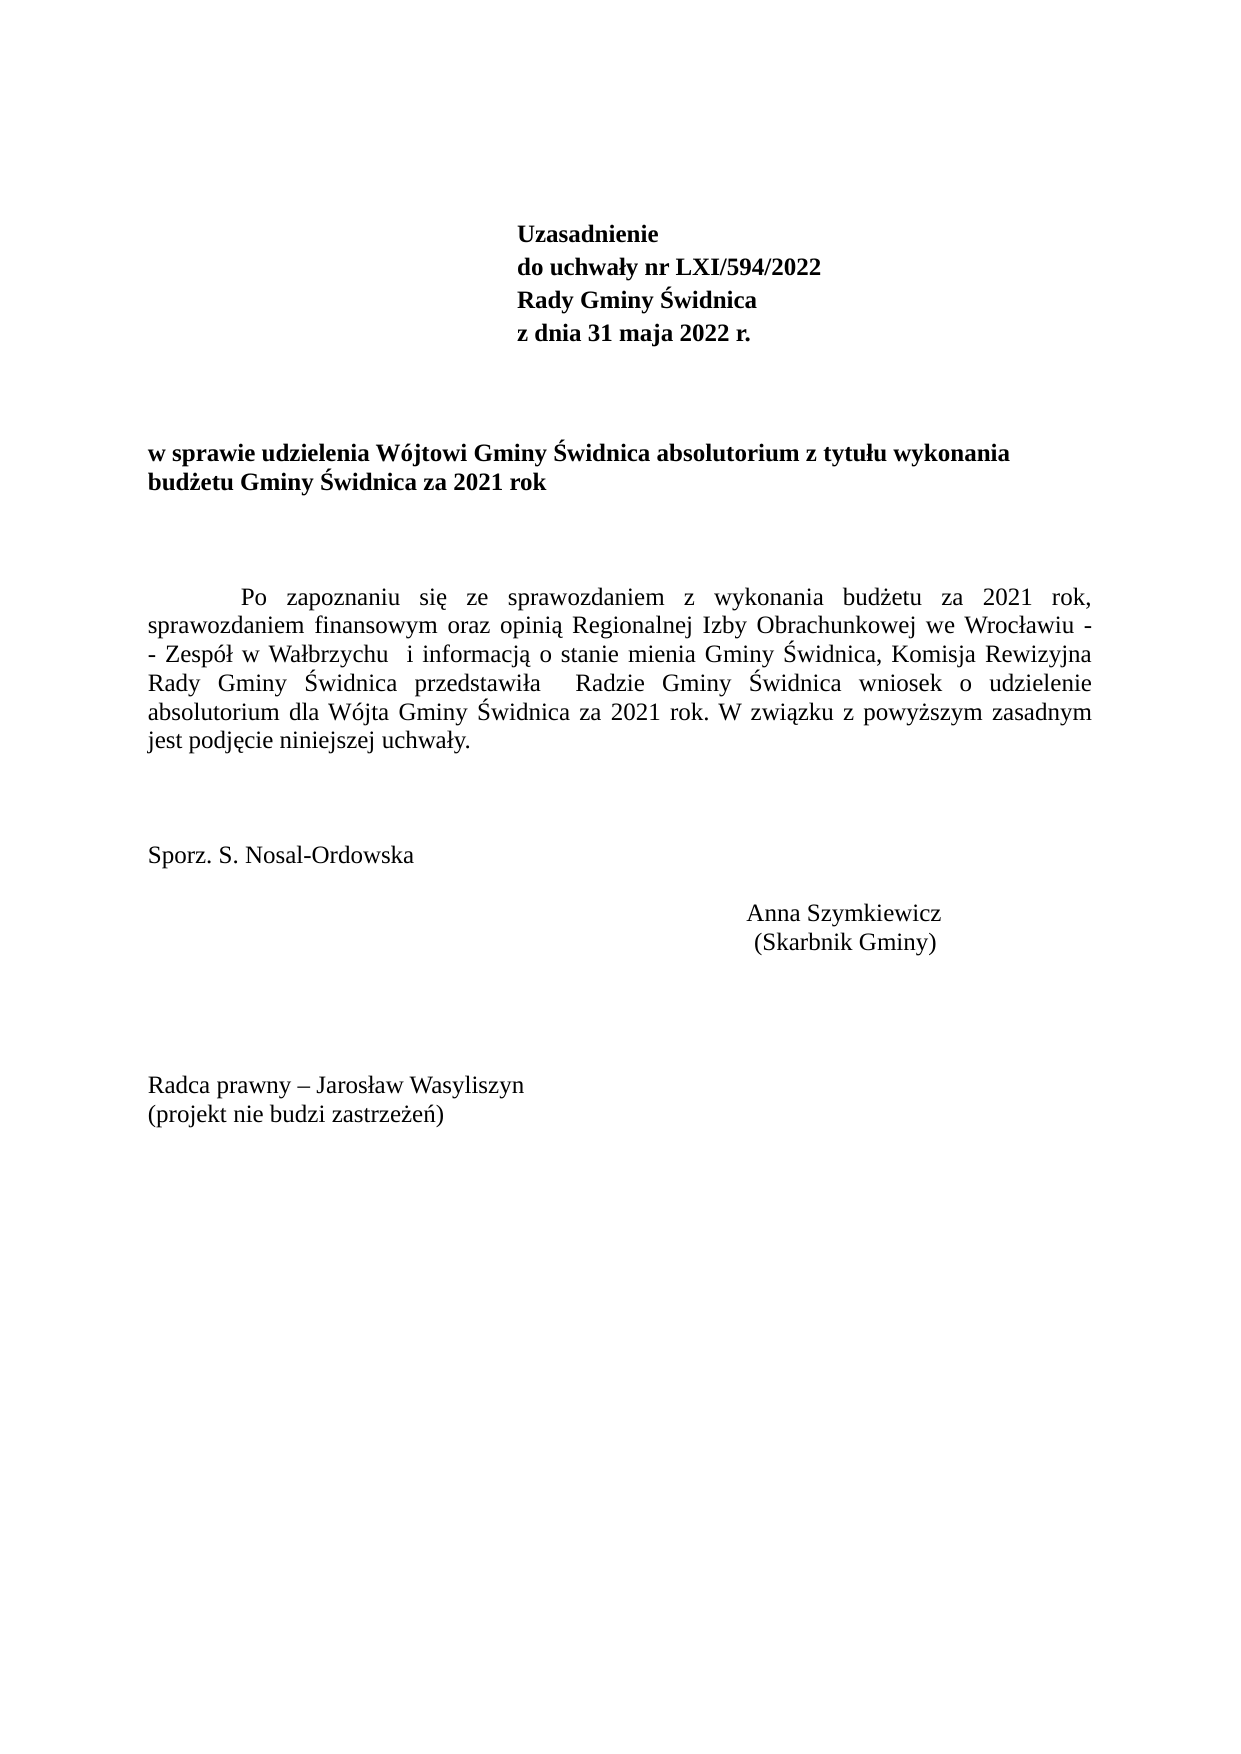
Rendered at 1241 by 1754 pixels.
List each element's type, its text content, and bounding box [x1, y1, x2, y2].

text w sprawie udzielenia Wójtowi Gminy Świdnica absolutorium z tytułu wykonania budżetu Gminy Świdnica za 2021 rok [148, 438, 1093, 495]
text (Skarbnik Gminy) [148, 927, 1093, 955]
text Anna Szymkiewicz [148, 898, 1093, 927]
text (projekt nie budzi zastrzeżeń) [148, 1099, 1093, 1128]
text z dnia 31 maja 2022 r. [517, 318, 1093, 347]
text Sporz. S. Nosal-Ordowska [148, 840, 1093, 869]
text Radca prawny – Jarosław Wasyliszyn [148, 1070, 1093, 1099]
text do uchwały nr LXI/594/2022 [517, 252, 1093, 281]
text Uzasadnienie [517, 219, 1093, 248]
text Rady Gminy Świdnica [517, 286, 1093, 314]
text Po zapoznaniu się ze sprawozdaniem z wykonania budżetu za 2021 rok, sprawozdaniem finansowym oraz opinią Regionalnej Izby Obrachunkowej we Wrocławiu - - Zespół w Wałbrzychu i informacją o stanie mienia Gminy Świdnica, Komisja Rewizyjna Rady Gminy Świdnica przedstawiła Radzie Gminy Świdnica wniosek o udzielenie absolutorium dla Wójta Gminy Świdnica za 2021 rok. W związku z powyższym zasadnym jest podjęcie niniejszej uchwały. [148, 582, 1093, 754]
